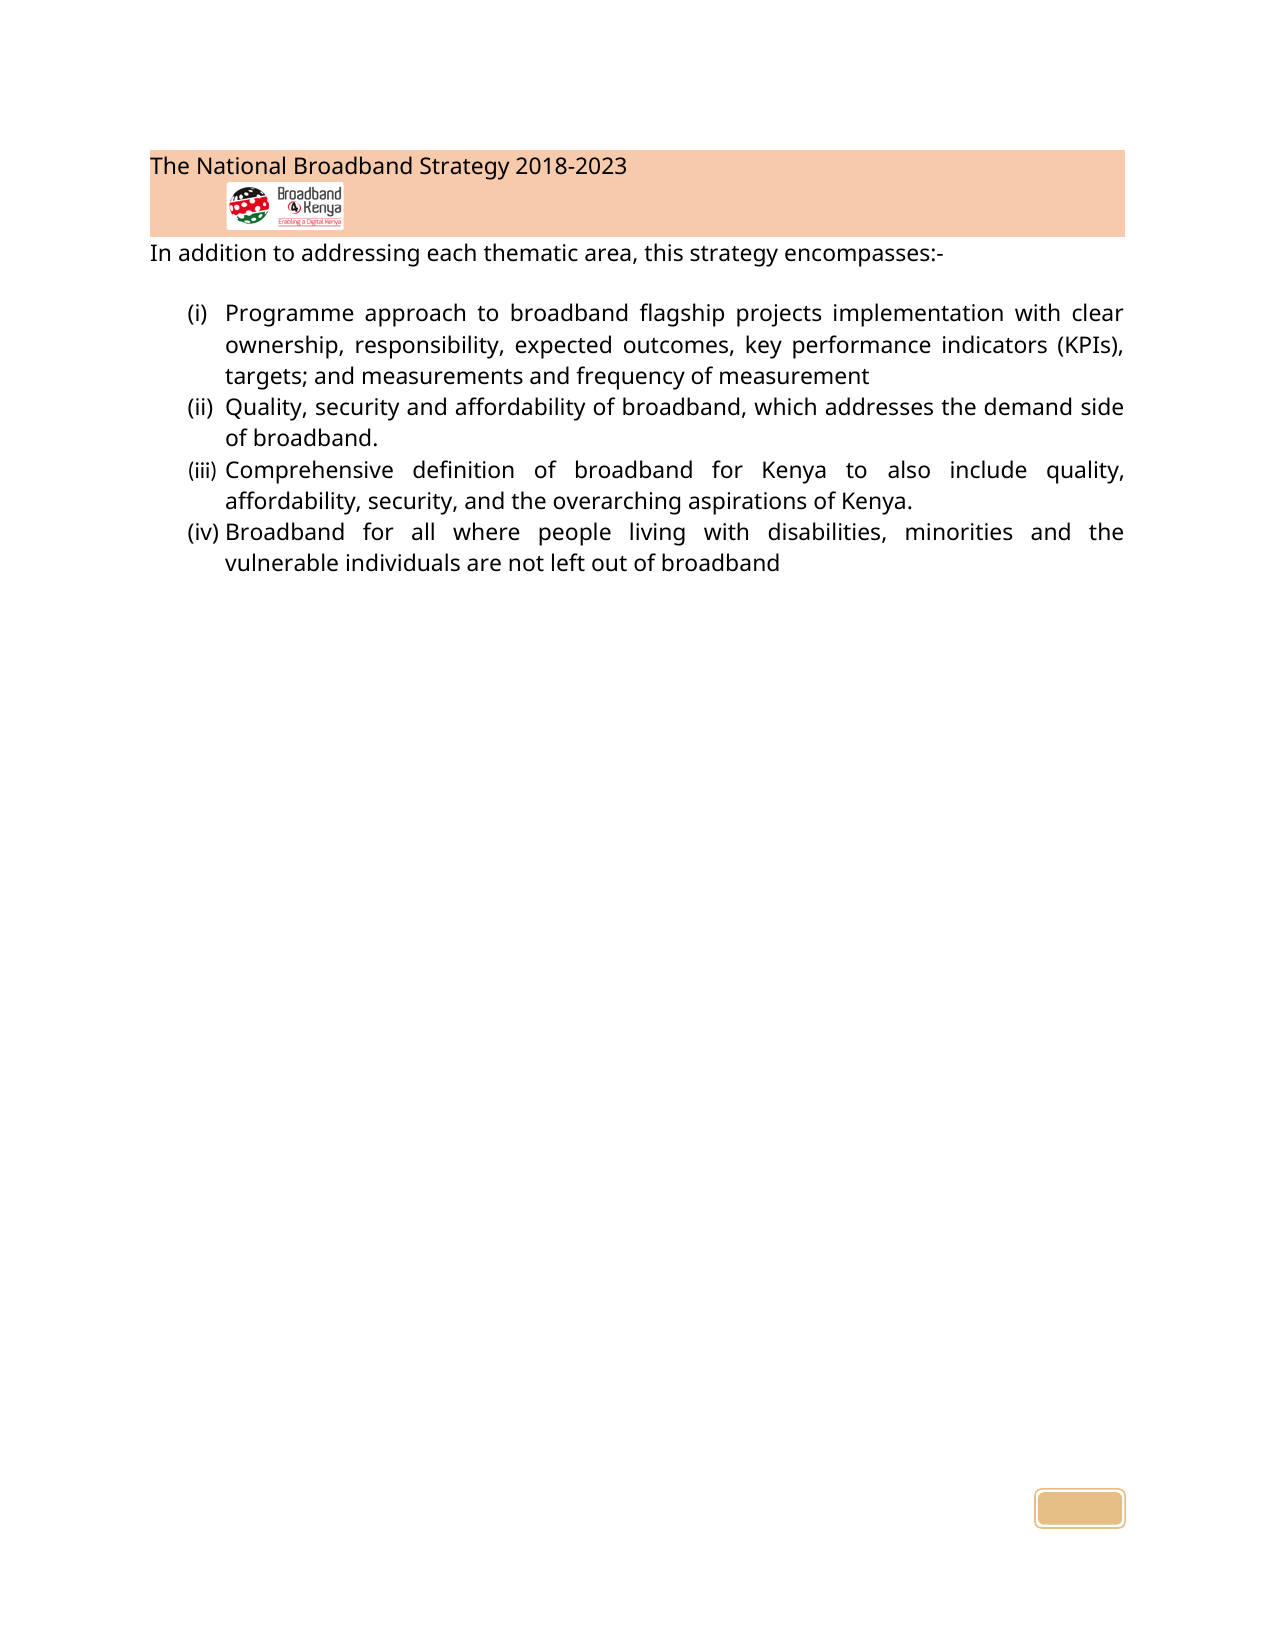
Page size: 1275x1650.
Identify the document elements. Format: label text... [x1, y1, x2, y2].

list Quality, security and affordability of broadband, which addresses the demand side of broadband. [187, 391, 1125, 454]
list Programme approach to broadband flagship projects implementation with clear ownership, responsibility, expected outcomes, key performance indicators (KPIs), targets; and measurements and frequency of measurement [187, 297, 1125, 391]
list Comprehensive definition of broadband for Kenya to also include quality, affordability, security, and the overarching aspirations of Kenya. [187, 454, 1125, 516]
list Broadband for all where people living with disabilities, minorities and the vulnerable individuals are not left out of broadband [187, 516, 1125, 579]
picture [226, 182, 344, 230]
list In addition to addressing each thematic area, this strategy encompasses:- [150, 237, 1125, 268]
